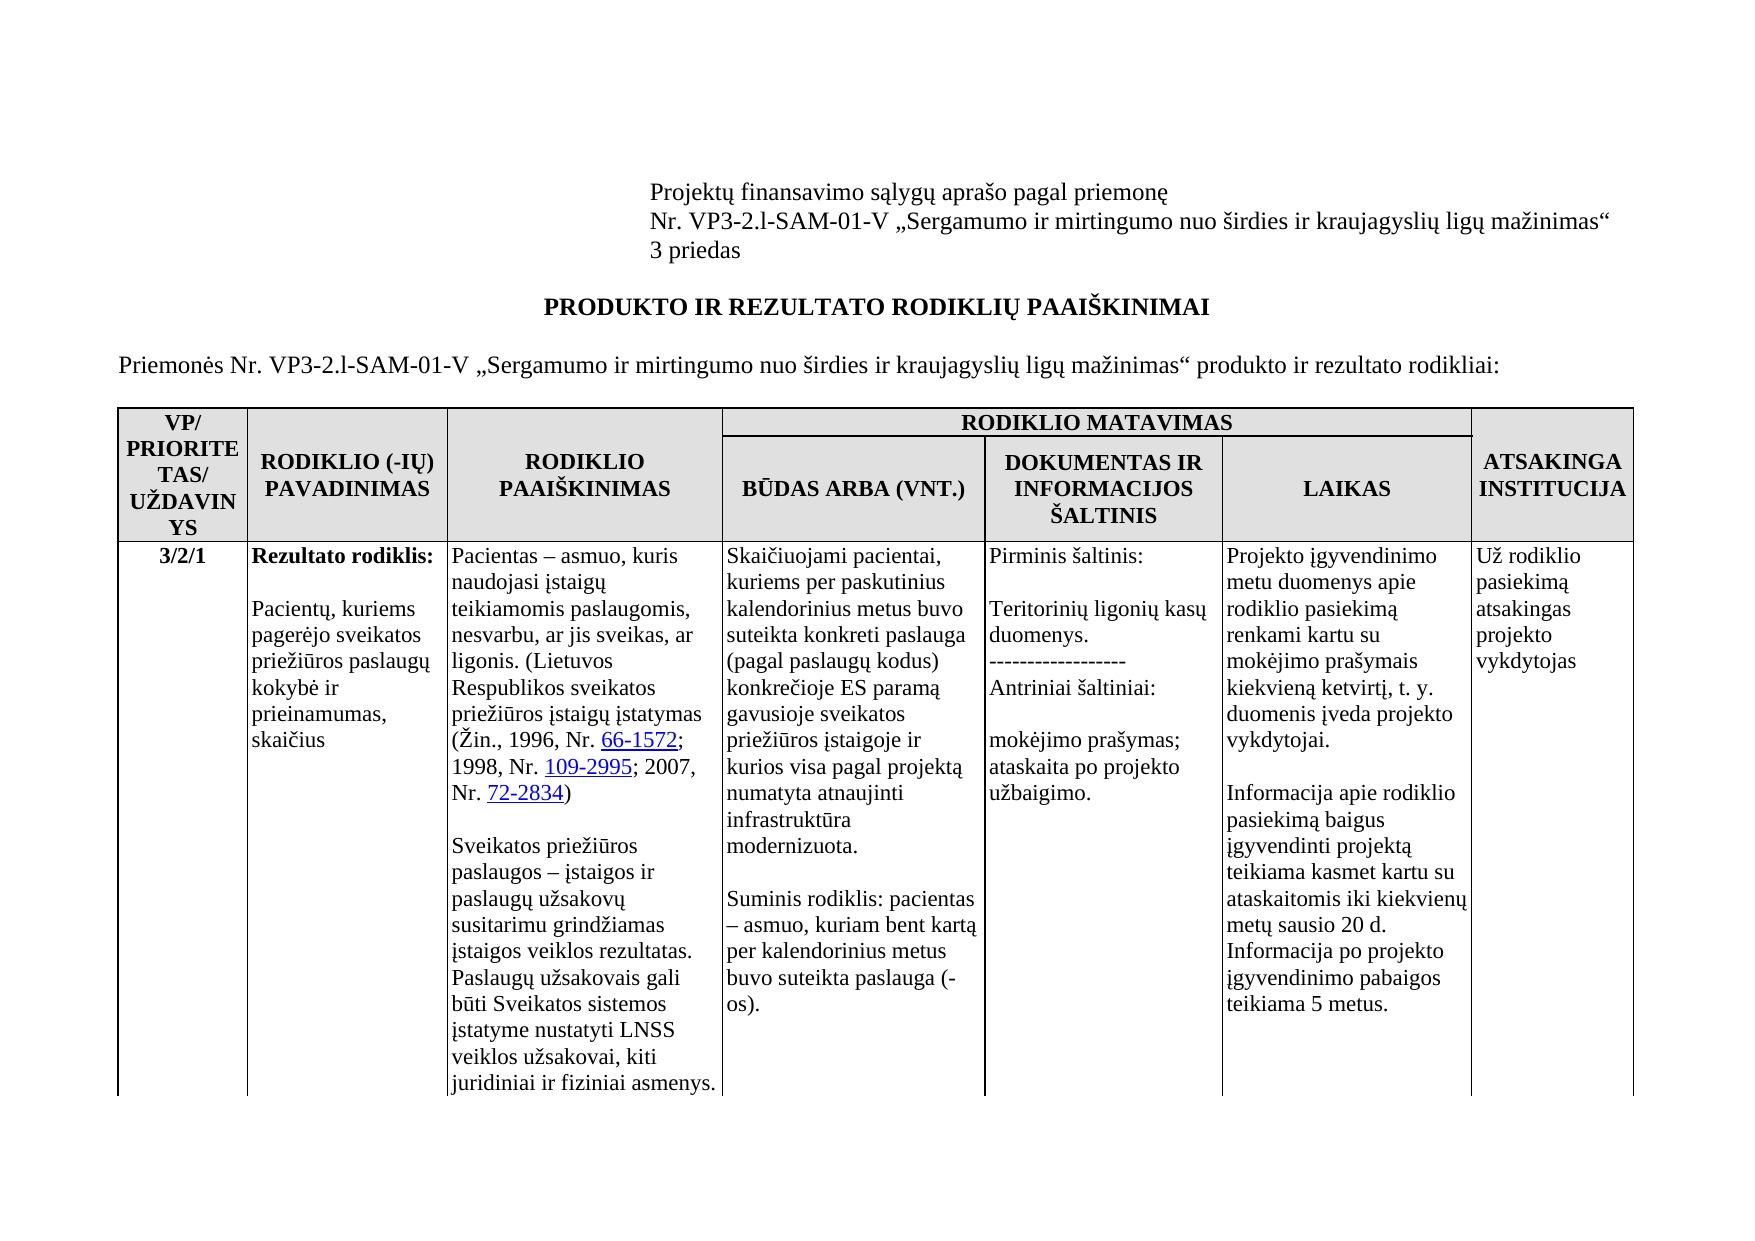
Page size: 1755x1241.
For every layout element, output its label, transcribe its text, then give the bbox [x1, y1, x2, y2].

table_header RODIKLIO (-IŲ) PAVADINIMAS [248, 409, 447, 541]
table_cell DOKUMENTAS IR INFORMACIJOS ŠALTINIS [986, 437, 1222, 541]
table_cell Rezultato rodiklis: Pacientų, kuriems pagerėjo sveikatos priežiūros paslaugų kokybė ir prieinamumas, skaičius [248, 542, 447, 1096]
text Projektų finansavimo sąlygų aprašo pagal priemonę [649, 177, 1636, 206]
table_header RODIKLIO PAAIŠKINIMAS [448, 409, 722, 541]
text 3 priedas [118, 235, 1636, 263]
table_cell LAIKAS [1223, 437, 1471, 541]
table_cell Projekto įgyvendinimo metu duomenys apie rodiklio pasiekimą renkami kartu su mokėjimo prašymais kiekvieną ketvirtį, t. y. duomenis įveda projekto vykdytojai. Informacija apie rodiklio pasiekimą baigus įgyvendinti projektą teikiama kasmet kartu su ataskaitomis iki kiekvienų metų sausio 20 d. Informacija po projekto įgyvendinimo pabaigos teikiama 5 metus. [1223, 542, 1471, 1096]
text Nr. VP3-2.l-SAM-01-V „Sergamumo ir mirtingumo nuo širdies ir kraujagyslių ligų mažinimas“ [118, 206, 1636, 235]
table_header VP/ PRIORITETAS/ UŽDAVINYS [119, 409, 247, 541]
text Priemonės Nr. VP3-2.l-SAM-01-V „Sergamumo ir mirtingumo nuo širdies ir kraujagyslių ligų mažinimas“ produkto ir rezultato rodikliai: [118, 350, 1636, 378]
table_cell Skaičiuojami pacientai, kuriems per paskutinius kalendorinius metus buvo suteikta konkreti paslauga (pagal paslaugų kodus) konkrečioje ES paramą gavusioje sveikatos priežiūros įstaigoje ir kurios visa pagal projektą numatyta atnaujinti infrastruktūra modernizuota. Suminis rodiklis: pacientas – asmuo, kuriam bent kartą per kalendorinius metus buvo suteikta paslauga (-os). [723, 542, 984, 1096]
table_header ATSAKINGA INSTITUCIJA [1472, 409, 1633, 541]
table_cell Pacientas – asmuo, kuris naudojasi įstaigų teikiamomis paslaugomis, nesvarbu, ar jis sveikas, ar ligonis. (Lietuvos Respublikos sveikatos priežiūros įstaigų įstatymas (Žin., 1996, Nr. 66-1572; 1998, Nr. 109-2995; 2007, Nr. 72-2834) Sveikatos priežiūros paslaugos – įstaigos ir paslaugų užsakovų susitarimu grindžiamas įstaigos veiklos rezultatas. Paslaugų užsakovais gali būti Sveikatos sistemos įstatyme nustatyti LNSS veiklos užsakovai, kiti juridiniai ir fiziniai asmenys. [448, 542, 722, 1096]
table_cell Pirminis šaltinis: Teritorinių ligonių kasų duomenys. ------------------ Antriniai šaltiniai: mokėjimo prašymas; ataskaita po projekto užbaigimo. [986, 542, 1222, 1096]
table_cell BŪDAS ARBA (VNT.) [723, 437, 984, 541]
table_header RODIKLIO MATAVIMAS [723, 409, 1471, 435]
table_cell Už rodiklio pasiekimą atsakingas projekto vykdytojas [1472, 542, 1633, 1096]
table_cell 3/2/1 [119, 542, 247, 1096]
text PRODUKTO IR REZULTATO RODIKLIŲ PAAIŠKINIMAI [118, 292, 1636, 321]
